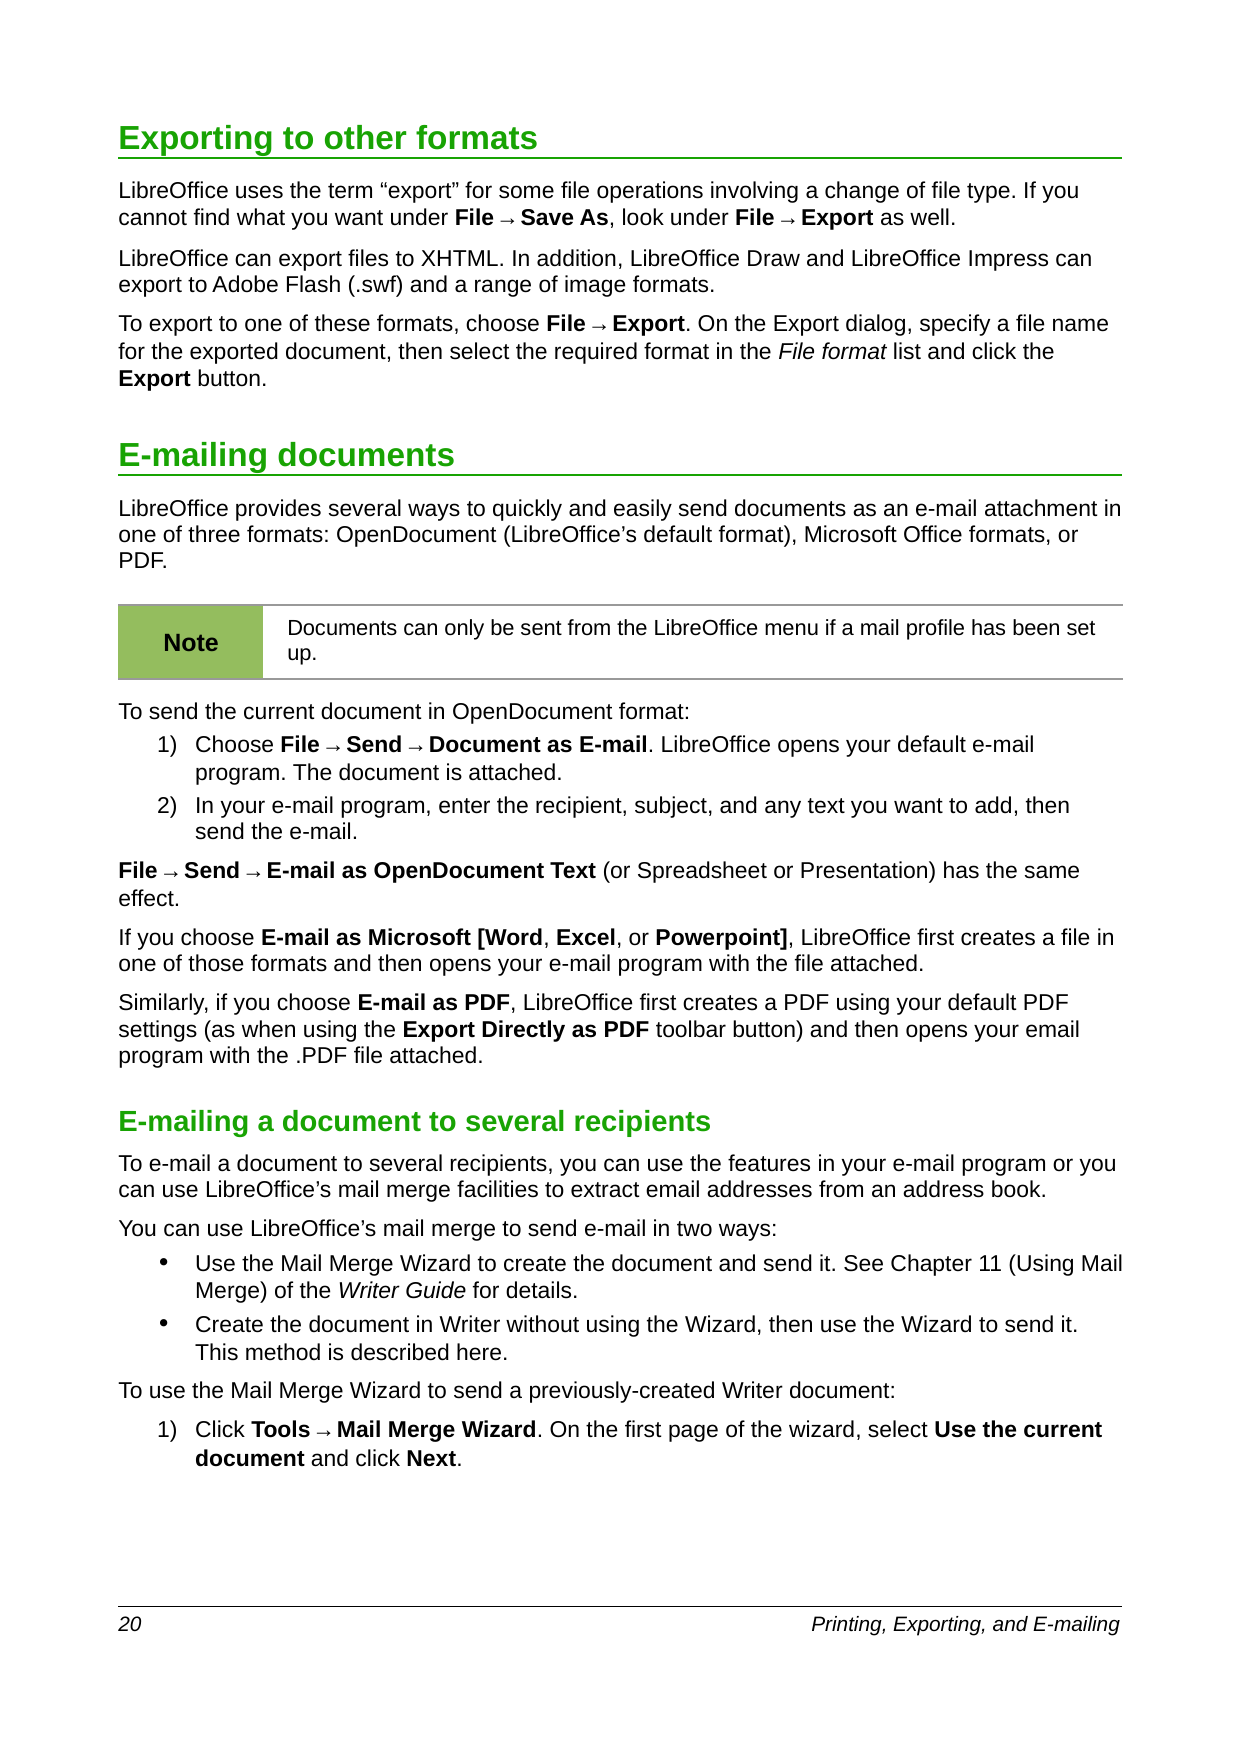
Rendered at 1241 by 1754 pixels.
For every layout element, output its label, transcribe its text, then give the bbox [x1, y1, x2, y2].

text To e-mail a document to several recipients, you can use the features in your e-mail program or you can use LibreOffice’s mail merge facilities to extract email addresses from an address book. [118, 1150, 1122, 1202]
list Choose File → Send → Document as E-mail. LibreOffice opens your default e-mail program. The document is attached. [177, 731, 1122, 785]
list To send the current document in OpenDocument format: [118, 698, 1122, 724]
list You can use LibreOffice’s mail merge to send e-mail in two ways: [118, 1215, 1122, 1241]
text LibreOffice can export files to XHTML. In addition, LibreOffice Draw and LibreOffice Impress can export to Adobe Flash (.swf) and a range of image formats. [118, 245, 1122, 297]
text If you choose E-mail as Microsoft [Word, Excel, or Powerpoint], LibreOffice first creates a file in one of those formats and then opens your e-mail program with the file attached. [118, 924, 1122, 977]
list Create the document in Writer without using the Wizard, then use the Wizard to send it. This method is described here. [156, 1309, 1122, 1365]
list Use the Mail Merge Wizard to create the document and send it. See Chapter 11 (Using Mail Merge) of the Writer Guide for details. [156, 1248, 1134, 1303]
subtitle E-mailing documents [118, 435, 1122, 474]
list In your e-mail program, enter the recipient, subject, and any text you want to add, then send the e-mail. [177, 792, 1122, 844]
subtitle Exporting to other formats [118, 118, 1122, 157]
list Click Tools → Mail Merge Wizard. On the first page of the wizard, select Use the current document and click Next. [177, 1416, 1122, 1471]
table_header Documents can only be sent from the LibreOffice menu if a mail profile has been set up. [264, 606, 1122, 678]
subtitle E-mailing a document to several recipients [118, 1104, 1122, 1137]
table_header Note [118, 606, 263, 678]
text File → Send → E-mail as OpenDocument Text (or Spreadsheet or Presentation) has the same effect. [118, 857, 1122, 912]
text Similarly, if you choose E-mail as PDF, LibreOffice first creates a PDF using your default PDF settings (as when using the Export Directly as PDF toolbar button) and then opens your email program with the .PDF file attached. [118, 989, 1122, 1068]
text To use the Mail Merge Wizard to send a previously-created Writer document: [118, 1377, 1122, 1404]
text LibreOffice uses the term “export” for some file operations involving a change of file type. If you cannot find what you want under File → Save As, look under File → Export as well. [118, 177, 1122, 232]
text To export to one of these formats, choose File → Export. On the Export dialog, specify a file name for the exported document, then select the required format in the File format list and click the Export button. [118, 310, 1122, 391]
text LibreOffice provides several ways to quickly and easily send documents as an e-mail attachment in one of three formats: OpenDocument (LibreOffice’s default format), Microsoft Office formats, or PDF. [118, 495, 1122, 574]
